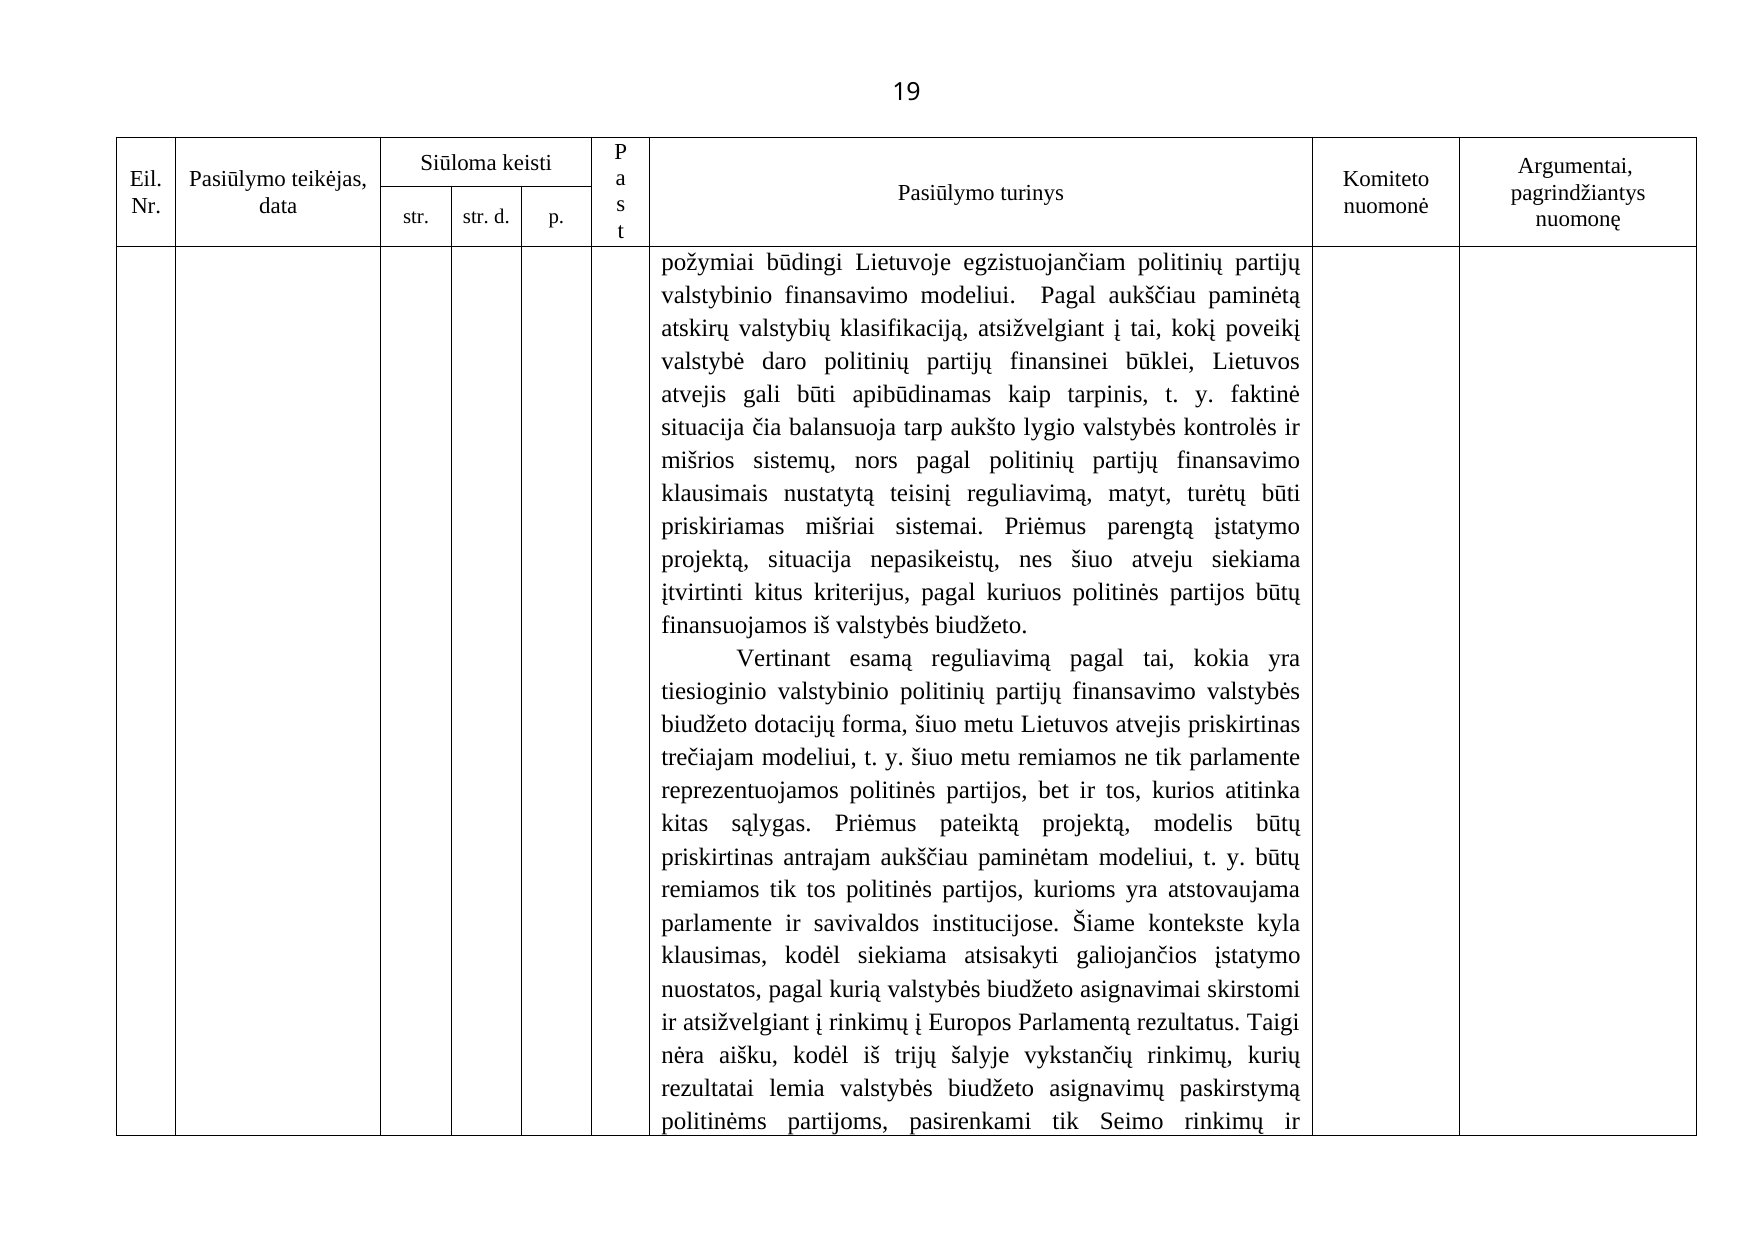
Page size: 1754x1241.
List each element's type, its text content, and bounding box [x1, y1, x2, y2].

table_cell [1313, 247, 1459, 1134]
table_header Siūloma keisti [381, 138, 591, 186]
table_cell [1460, 247, 1696, 1134]
table_cell [381, 247, 451, 1134]
table_cell [452, 247, 521, 1134]
table_cell str. d. [452, 187, 521, 246]
table_header Pastabos [592, 138, 649, 246]
table_header Pasiūlymo teikėjas, data [176, 138, 380, 246]
table_header Argumentai, pagrindžiantys nuomonę [1460, 138, 1696, 246]
table_header Eil. Nr. [117, 138, 175, 246]
table_cell požymiai būdingi Lietuvoje egzistuojančiam politinių partijų valstybinio finansavimo modeliui. Pagal aukščiau paminėtą atskirų valstybių klasifikaciją, atsižvelgiant į tai, kokį poveikį valstybė daro politinių partijų finansinei būklei, Lietuvos atvejis gali būti apibūdinamas kaip tarpinis, t. y. faktinė situacija čia balansuoja tarp aukšto lygio valstybės kontrolės ir mišrios sistemų, nors pagal politinių partijų finansavimo klausimais nustatytą teisinį reguliavimą, matyt, turėtų būti priskiriamas mišriai sistemai. Priėmus parengtą įstatymo projektą, situacija nepasikeistų, nes šiuo atveju siekiama įtvirtinti kitus kriterijus, pagal kuriuos politinės partijos būtų finansuojamos iš valstybės biudžeto. Vertinant esamą reguliavimą pagal tai, kokia yra tiesioginio valstybinio politinių partijų finansavimo valstybės biudžeto dotacijų forma, šiuo metu Lietuvos atvejis priskirtinas trečiajam modeliui, t. y. šiuo metu remiamos ne tik parlamente reprezentuojamos politinės partijos, bet ir tos, kurios atitinka kitas sąlygas. Priėmus pateiktą projektą, modelis būtų priskirtinas antrajam aukščiau paminėtam modeliui, t. y. būtų remiamos tik tos politinės partijos, kurioms yra atstovaujama parlamente ir savivaldos institucijose. Šiame kontekste kyla klausimas, kodėl siekiama atsisakyti galiojančios įstatymo nuostatos, pagal kurią valstybės biudžeto asignavimai skirstomi ir atsižvelgiant į rinkimų į Europos Parlamentą rezultatus. Taigi nėra aišku, kodėl iš trijų šalyje vykstančių rinkimų, kurių rezultatai lemia valstybės biudžeto asignavimų paskirstymą politinėms partijoms, pasirenkami tik Seimo rinkimų ir [650, 247, 1312, 1134]
table_cell [176, 247, 380, 1134]
table_cell p. [522, 187, 591, 246]
table_cell [522, 247, 591, 1134]
table_header Komiteto nuomonė [1313, 138, 1459, 246]
table_header Pasiūlymo turinys [650, 138, 1312, 246]
table_cell str. [381, 187, 451, 246]
table_cell [117, 247, 175, 1134]
table_cell * [592, 247, 649, 1134]
